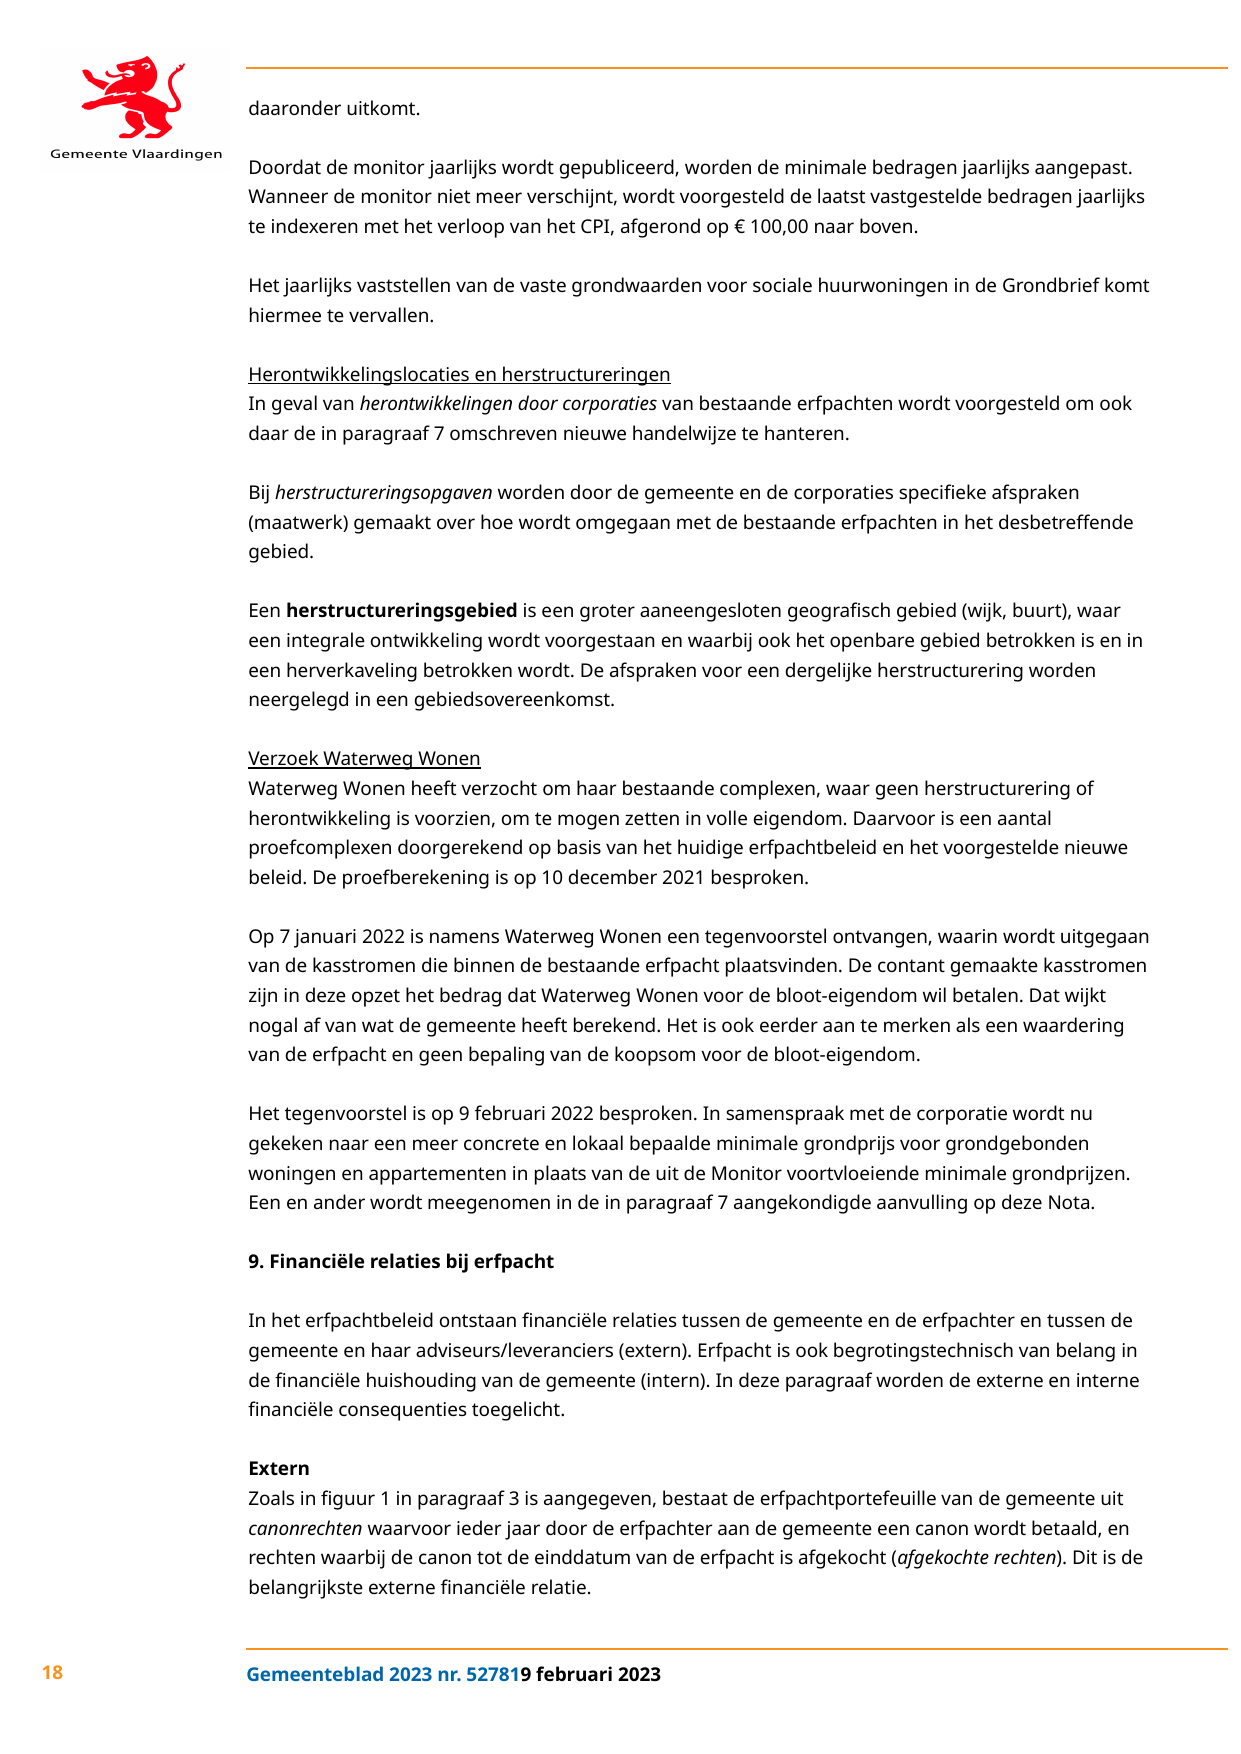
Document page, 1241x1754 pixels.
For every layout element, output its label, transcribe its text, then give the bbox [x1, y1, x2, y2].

text Herontwikkelingslocaties en herstructureringen [248, 361, 1152, 387]
picture [41, 47, 231, 172]
text Een herstructureringsgebied is een groter aaneengesloten geografisch gebied (wijk, buurt), waar een integrale ontwikkeling wordt voorgestaan en waarbij ook het openbare gebied betrokken is en in een herverkaveling betrokken wordt. De afspraken voor een dergelijke herstructurering worden neergelegd in een gebiedsovereenkomst. [248, 598, 1152, 712]
text In het erfpachtbeleid ontstaan financiële relaties tussen de gemeente en de erfpachter en tussen de gemeente en haar adviseurs/leveranciers (extern). Erfpacht is ook begrotingstechnisch van belang in de financiële huishouding van de gemeente (intern). In deze paragraaf worden de externe en interne financiële consequenties toegelicht. [248, 1308, 1152, 1422]
text 9. Financiële relaties bij erfpacht [248, 1248, 1152, 1274]
text Extern [248, 1456, 1152, 1481]
text Doordat de monitor jaarlijks wordt gepubliceerd, worden de minimale bedragen jaarlijks aangepast. Wanneer de monitor niet meer verschijnt, wordt voorgesteld de laatst vastgestelde bedragen jaarlijks te indexeren met het verloop van het CPI, afgerond op € 100,00 naar boven. [248, 154, 1152, 239]
text Verzoek Waterweg Wonen [248, 746, 1152, 771]
text Waterweg Wonen heeft verzocht om haar bestaande complexen, waar geen herstructurering of herontwikkeling is voorzien, om te mogen zetten in volle eigendom. Daarvoor is een aantal proefcomplexen doorgerekend op basis van het huidige erfpachtbeleid en het voorgestelde nieuwe beleid. De proefberekening is op 10 december 2021 besproken. [248, 775, 1152, 890]
text Op 7 januari 2022 is namens Waterweg Wonen een tegenvoorstel ontvangen, waarin wordt uitgegaan van de kasstromen die binnen de bestaande erfpacht plaatsvinden. De contant gemaakte kasstromen zijn in deze opzet het bedrag dat Waterweg Wonen voor de bloot-eigendom wil betalen. Dat wijkt nogal af van wat de gemeente heeft berekend. Het is ook eerder aan te merken als een waardering van de erfpacht en geen bepaling van de koopsom voor de bloot-eigendom. [248, 923, 1152, 1067]
text Bij herstructureringsopgaven worden door de gemeente en de corporaties specifieke afspraken (maatwerk) gemaakt over hoe wordt omgegaan met de bestaande erfpachten in het desbetreffende gebied. [248, 479, 1152, 564]
text Het jaarlijks vaststellen van de vaste grondwaarden voor sociale huurwoningen in de Grondbrief komt hiermee te vervallen. [248, 272, 1152, 328]
text Het tegenvoorstel is op 9 februari 2022 besproken. In samenspraak met de corporatie wordt nu gekeken naar een meer concrete en lokaal bepaalde minimale grondprijs voor grondgebonden woningen en appartementen in plaats van de uit de Monitor voortvloeiende minimale grondprijzen. Een en ander wordt meegenomen in de in paragraaf 7 aangekondigde aanvulling op deze Nota. [248, 1101, 1152, 1215]
text In geval van herontwikkelingen door corporaties van bestaande erfpachten wordt voorgesteld om ook daar de in paragraaf 7 omschreven nieuwe handelwijze te hanteren. [248, 391, 1152, 446]
text Zoals in figuur 1 in paragraaf 3 is aangegeven, bestaat de erfpachtportefeuille van de gemeente uit canonrechten waarvoor ieder jaar door de erfpachter aan de gemeente een canon wordt betaald, en rechten waarbij de canon tot de einddatum van de erfpacht is afgekocht (afgekochte rechten). Dit is de belangrijkste externe financiële relatie. [248, 1485, 1152, 1600]
text daaronder uitkomt. [248, 95, 1152, 121]
